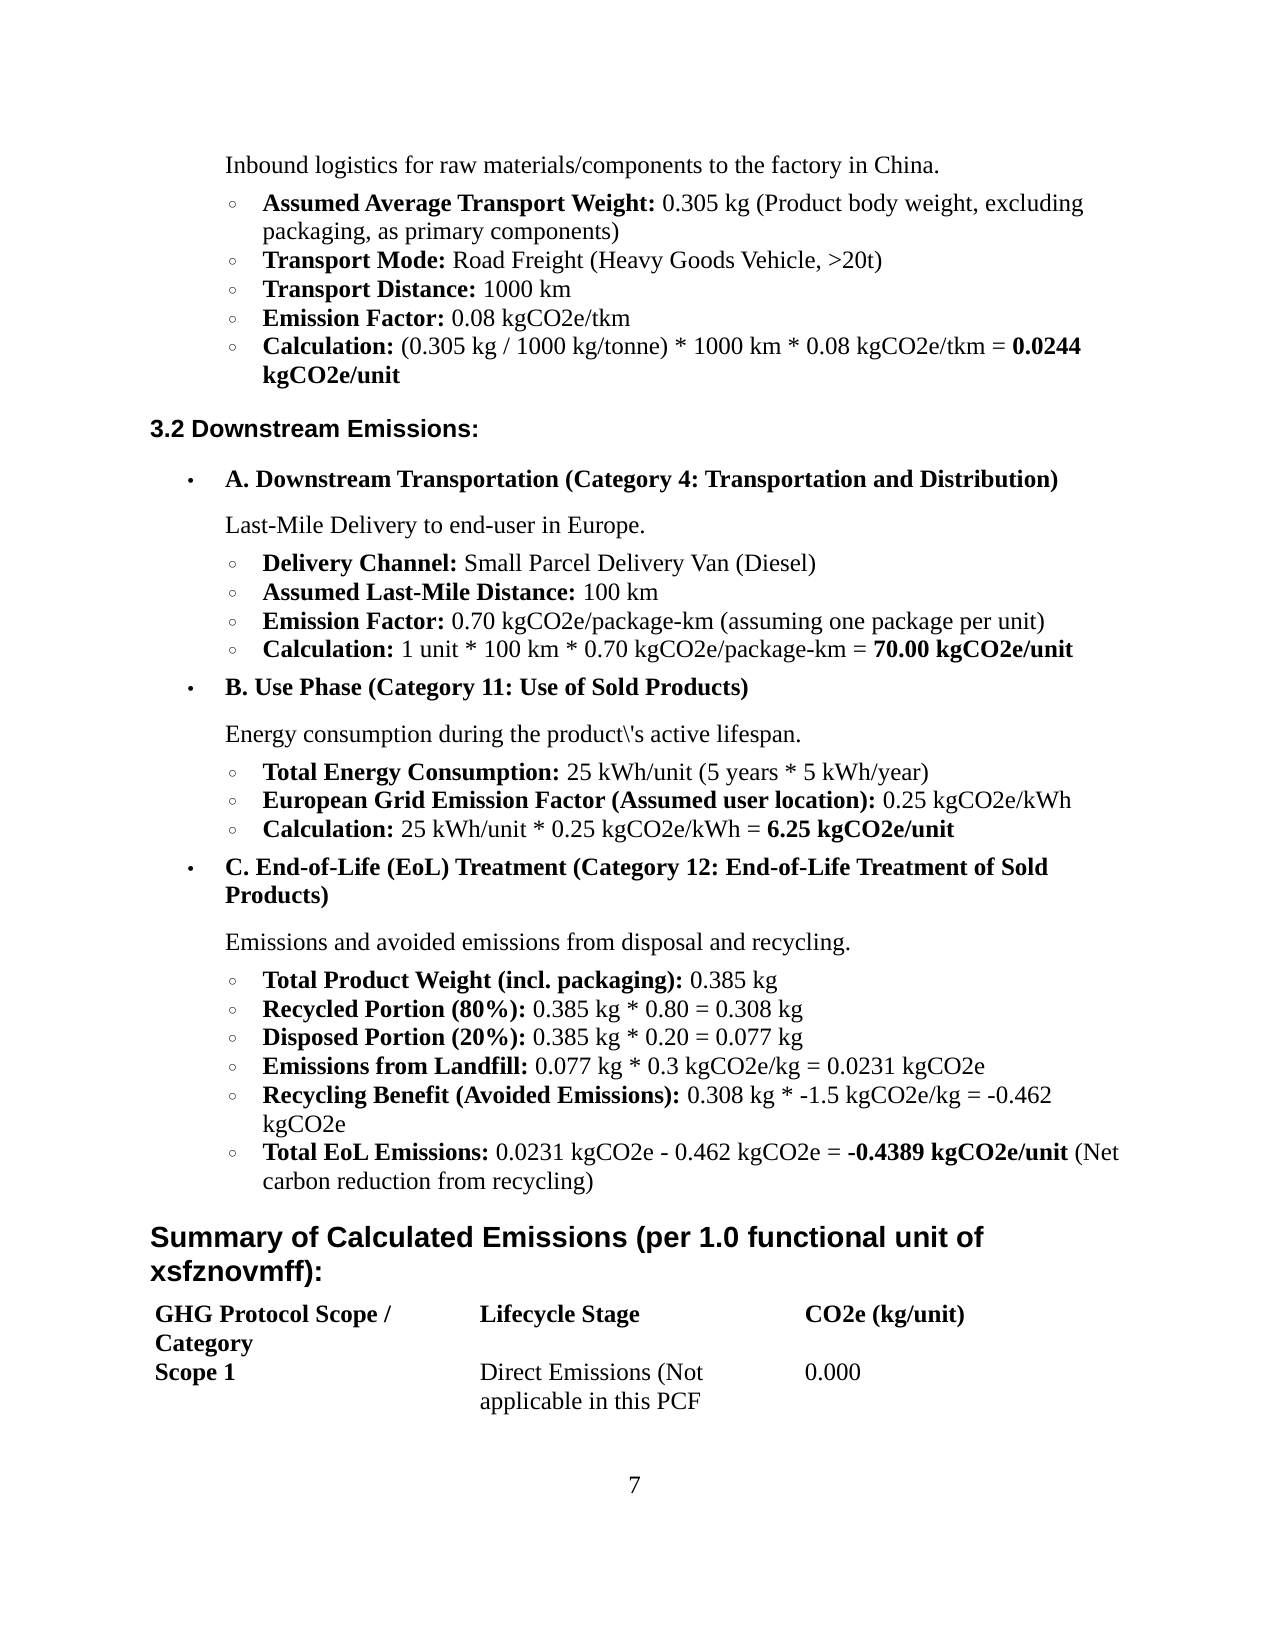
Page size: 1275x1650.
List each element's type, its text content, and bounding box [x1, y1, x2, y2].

list Recycling Benefit (Avoided Emissions): 0.308 kg * -1.5 kgCO2e/kg = -0.462 kgCO2e [225, 1080, 1125, 1137]
list B. Use Phase (Category 11: Use of Sold Products) [187, 672, 1125, 701]
table_header CO2e (kg/unit) [800, 1300, 1125, 1357]
table_cell Scope 1 [150, 1357, 475, 1414]
list Emissions and avoided emissions from disposal and recycling. [187, 927, 1125, 956]
list European Grid Emission Factor (Assumed user location): 0.25 kgCO2e/kWh [225, 785, 1125, 814]
subtitle Summary of Calculated Emissions (per 1.0 functional unit of xsfznovmff): [150, 1220, 1125, 1287]
table_header GHG Protocol Scope / Category [150, 1300, 475, 1357]
table_cell 0.000 [800, 1357, 1125, 1414]
list Emissions from Landfill: 0.077 kg * 0.3 kgCO2e/kg = 0.0231 kgCO2e [225, 1051, 1125, 1080]
list Total EoL Emissions: 0.0231 kgCO2e - 0.462 kgCO2e = -0.4389 kgCO2e/unit (Net carbon reduction from recycling) [225, 1137, 1125, 1195]
table_cell Direct Emissions (Not applicable in this PCF [475, 1357, 800, 1414]
list C. End-of-Life (EoL) Treatment (Category 12: End-of-Life Treatment of Sold Products) [187, 852, 1125, 909]
subtitle 3.2 Downstream Emissions: [150, 414, 1125, 442]
list Recycled Portion (80%): 0.385 kg * 0.80 = 0.308 kg [225, 994, 1125, 1022]
list Emission Factor: 0.08 kgCO2e/tkm [225, 303, 1125, 331]
table_header Lifecycle Stage [475, 1300, 800, 1357]
list Energy consumption during the product\'s active lifespan. [187, 719, 1125, 748]
list A. Downstream Transportation (Category 4: Transportation and Distribution) [187, 464, 1125, 493]
list Assumed Last-Mile Distance: 100 km [225, 577, 1125, 606]
list Calculation: 25 kWh/unit * 0.25 kgCO2e/kWh = 6.25 kgCO2e/unit [225, 814, 1125, 843]
list Assumed Average Transport Weight: 0.305 kg (Product body weight, excluding packaging, as primary components) [225, 188, 1125, 245]
list Inbound logistics for raw materials/components to the factory in China. [187, 150, 1125, 179]
list Calculation: 1 unit * 100 km * 0.70 kgCO2e/package-km = 70.00 kgCO2e/unit [225, 634, 1125, 663]
list Last-Mile Delivery to end-user in Europe. [187, 511, 1125, 539]
list Transport Mode: Road Freight (Heavy Goods Vehicle, >20t) [225, 245, 1125, 274]
list Transport Distance: 1000 km [225, 274, 1125, 303]
list Total Energy Consumption: 25 kWh/unit (5 years * 5 kWh/year) [225, 757, 1125, 785]
list Calculation: (0.305 kg / 1000 kg/tonne) * 1000 km * 0.08 kgCO2e/tkm = 0.0244 kgCO2e/unit [225, 331, 1125, 389]
list Delivery Channel: Small Parcel Delivery Van (Diesel) [225, 548, 1125, 577]
list Disposed Portion (20%): 0.385 kg * 0.20 = 0.077 kg [225, 1022, 1125, 1051]
list Total Product Weight (incl. packaging): 0.385 kg [225, 965, 1125, 994]
list Emission Factor: 0.70 kgCO2e/package-km (assuming one package per unit) [225, 606, 1125, 634]
